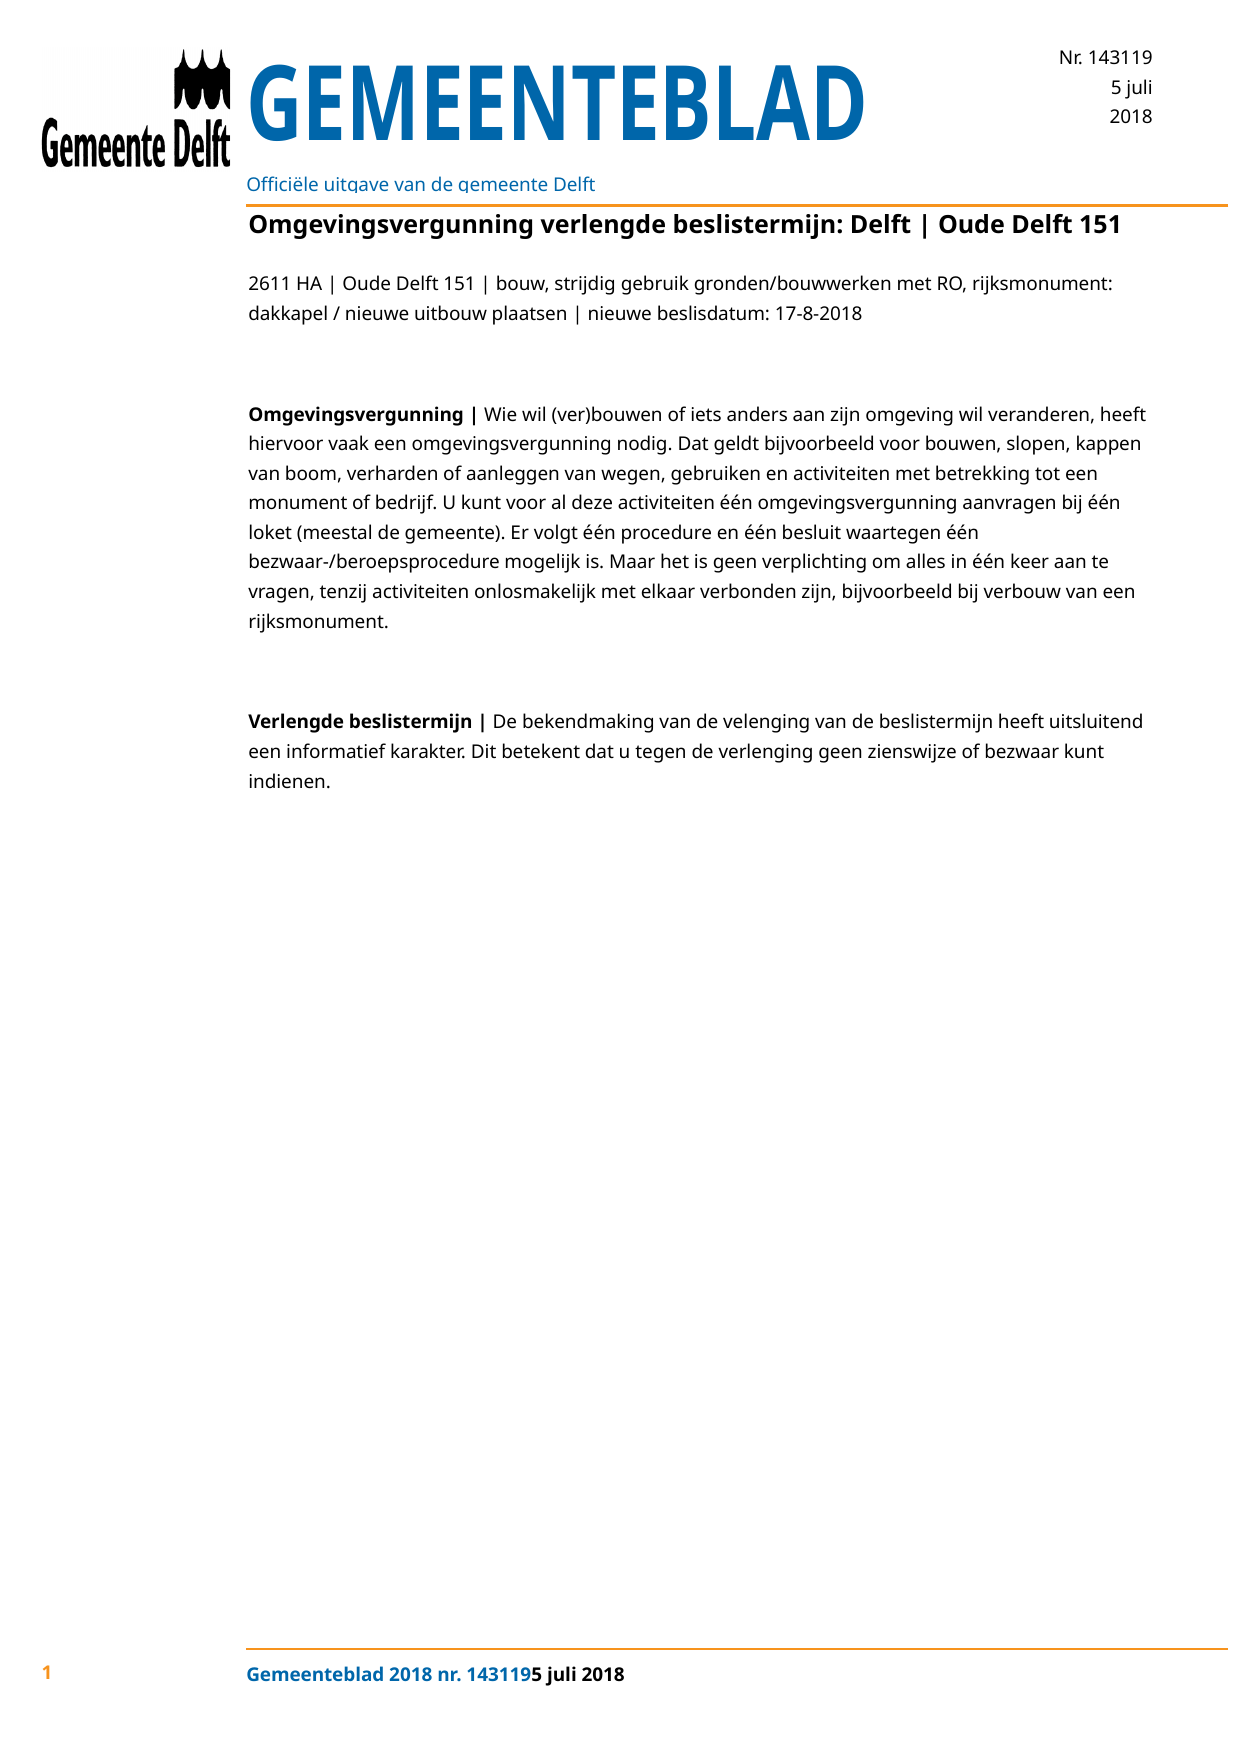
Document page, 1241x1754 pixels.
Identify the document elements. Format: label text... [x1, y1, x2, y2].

text Omgevingsvergunning | Wie wil (ver)bouwen of iets anders aan zijn omgeving wil veranderen, heeft hiervoor vaak een omgevingsvergunning nodig. Dat geldt bijvoorbeeld voor bouwen, slopen, kappen van boom, verharden of aanleggen van wegen, gebruiken en activiteiten met betrekking tot een monument of bedrijf. U kunt voor al deze activiteiten één omgevingsvergunning aanvragen bij één loket (meestal de gemeente). Er volgt één procedure en één besluit waartegen één bezwaar-/beroepsprocedure mogelijk is. Maar het is geen verplichting om alles in één keer aan te vragen, tenzij activiteiten onlosmakelijk met elkaar verbonden zijn, bijvoorbeeld bij verbouw van een rijksmonument. [248, 401, 1152, 633]
picture [41, 47, 231, 172]
text Omgevingsvergunning verlengde beslistermijn: Delft | Oude Delft 151 [248, 207, 1152, 241]
text 2611 HA | Oude Delft 151 | bouw, strijdig gebruik gronden/bouwwerken met RO, rijksmonument: dakkapel / nieuwe uitbouw plaatsen | nieuwe beslisdatum: 17-8-2018 [248, 270, 1152, 326]
text Verlengde beslistermijn | De bekendmaking van de velenging van de beslistermijn heeft uitsluitend een informatief karakter. Dit betekent dat u tegen de verlenging geen zienswijze of bezwaar kunt indienen. [248, 709, 1152, 793]
